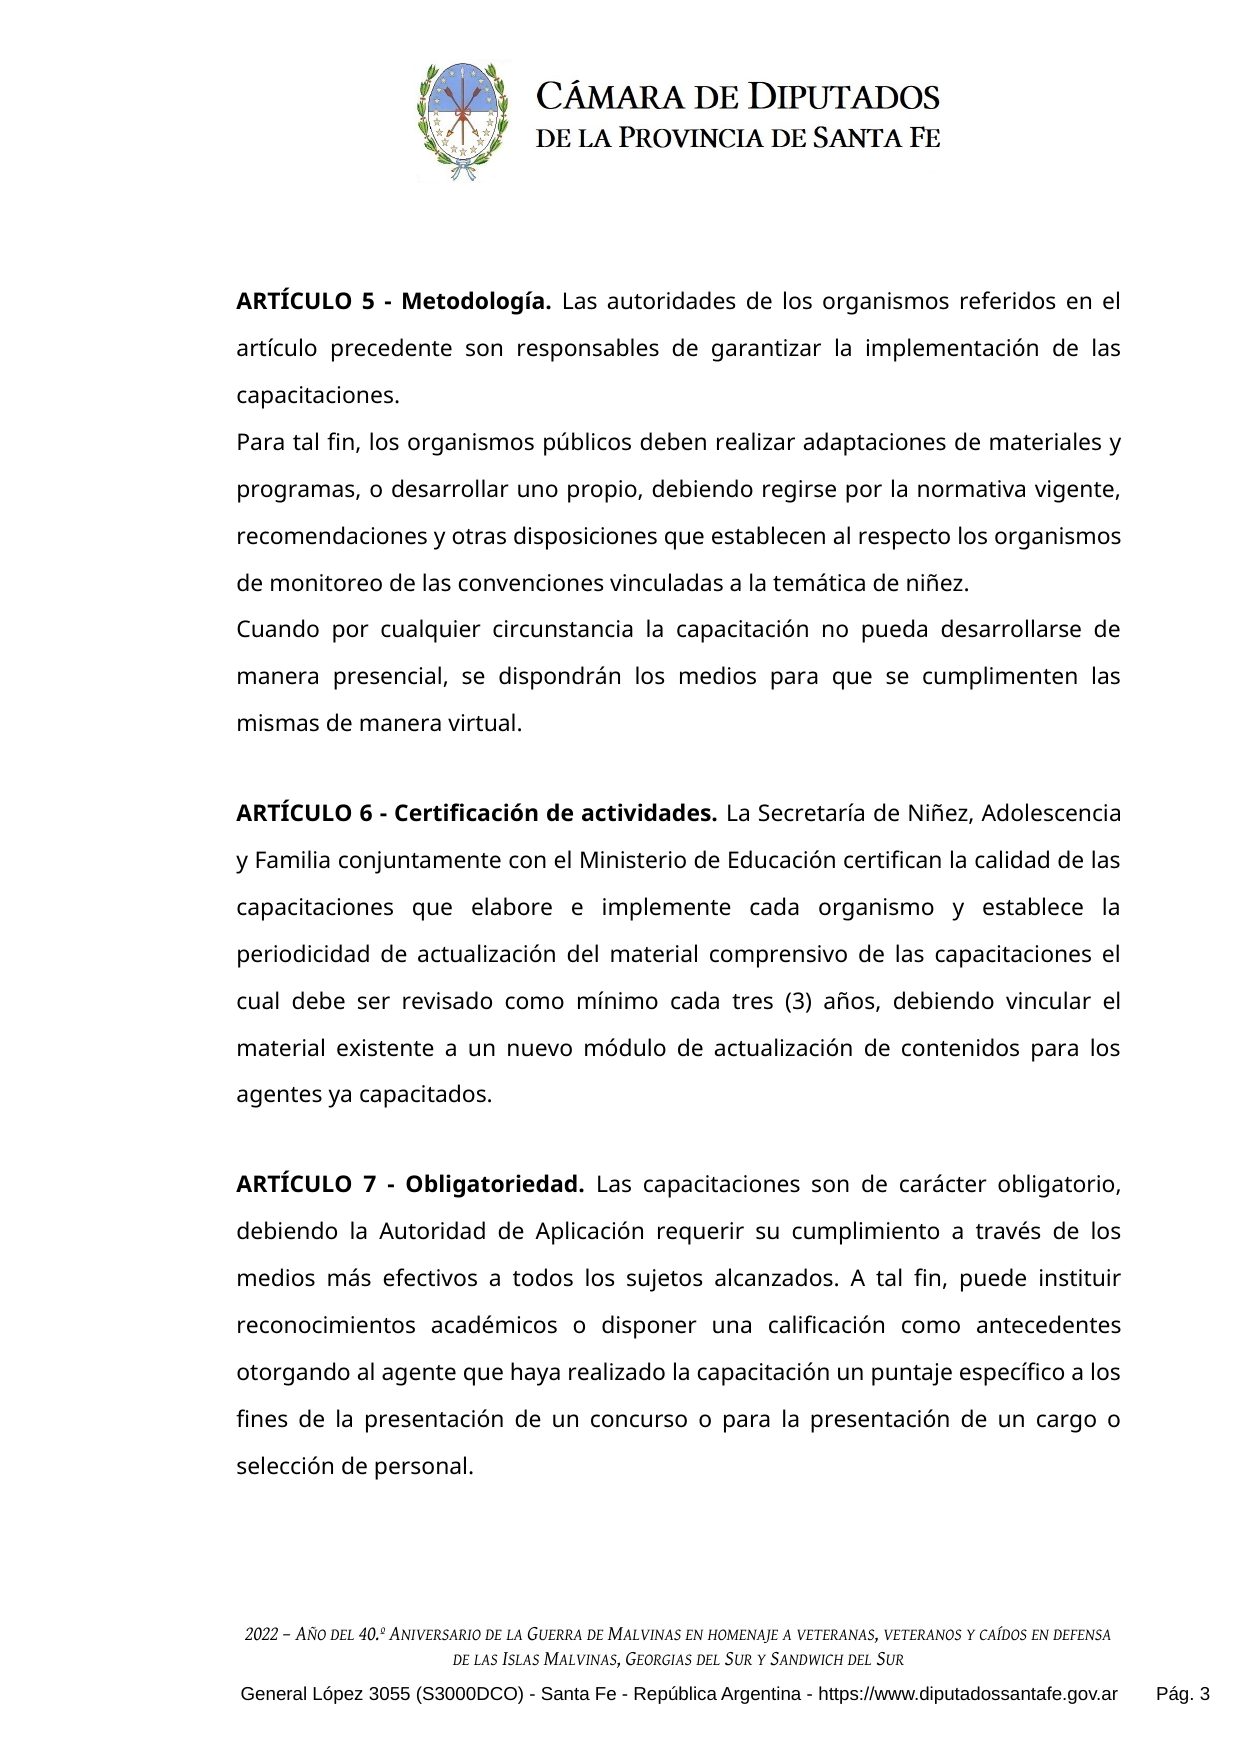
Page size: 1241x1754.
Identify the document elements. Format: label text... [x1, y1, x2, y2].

text Para tal fin, los organismos públicos deben realizar adaptaciones de materiales y programas, o desarrollar uno propio, debiendo regirse por la normativa vigente, recomendaciones y otras disposiciones que establecen al respecto los organismos de monitoreo de las convenciones vinculadas a la temática de niñez. [236, 426, 1122, 598]
text ARTÍCULO 6 - Certificación de actividades. La Secretaría de Niñez, Adolescencia y Familia conjuntamente con el Ministerio de Educación certifican la calidad de las capacitaciones que elabore e implemente cada organismo y establece la periodicidad de actualización del material comprensivo de las capacitaciones el cual debe ser revisado como mínimo cada tres (3) años, debiendo vincular el material existente a un nuevo módulo de actualización de contenidos para los agentes ya capacitados. [236, 797, 1122, 1110]
picture [413, 59, 945, 183]
text Cuando por cualquier circunstancia la capacitación no pueda desarrollarse de manera presencial, se dispondrán los medios para que se cumplimenten las mismas de manera virtual. [236, 613, 1122, 738]
text ARTÍCULO 7 - Obligatoriedad. Las capacitaciones son de carácter obligatorio, debiendo la Autoridad de Aplicación requerir su cumplimiento a través de los medios más efectivos a todos los sujetos alcanzados. A tal fin, puede instituir reconocimientos académicos o disponer una calificación como antecedentes otorgando al agente que haya realizado la capacitación un puntaje específico a los fines de la presentación de un concurso o para la presentación de un cargo o selección de personal. [236, 1168, 1122, 1481]
text ARTÍCULO 5 - Metodología. Las autoridades de los organismos referidos en el artículo precedente son responsables de garantizar la implementación de las capacitaciones. [236, 285, 1122, 410]
